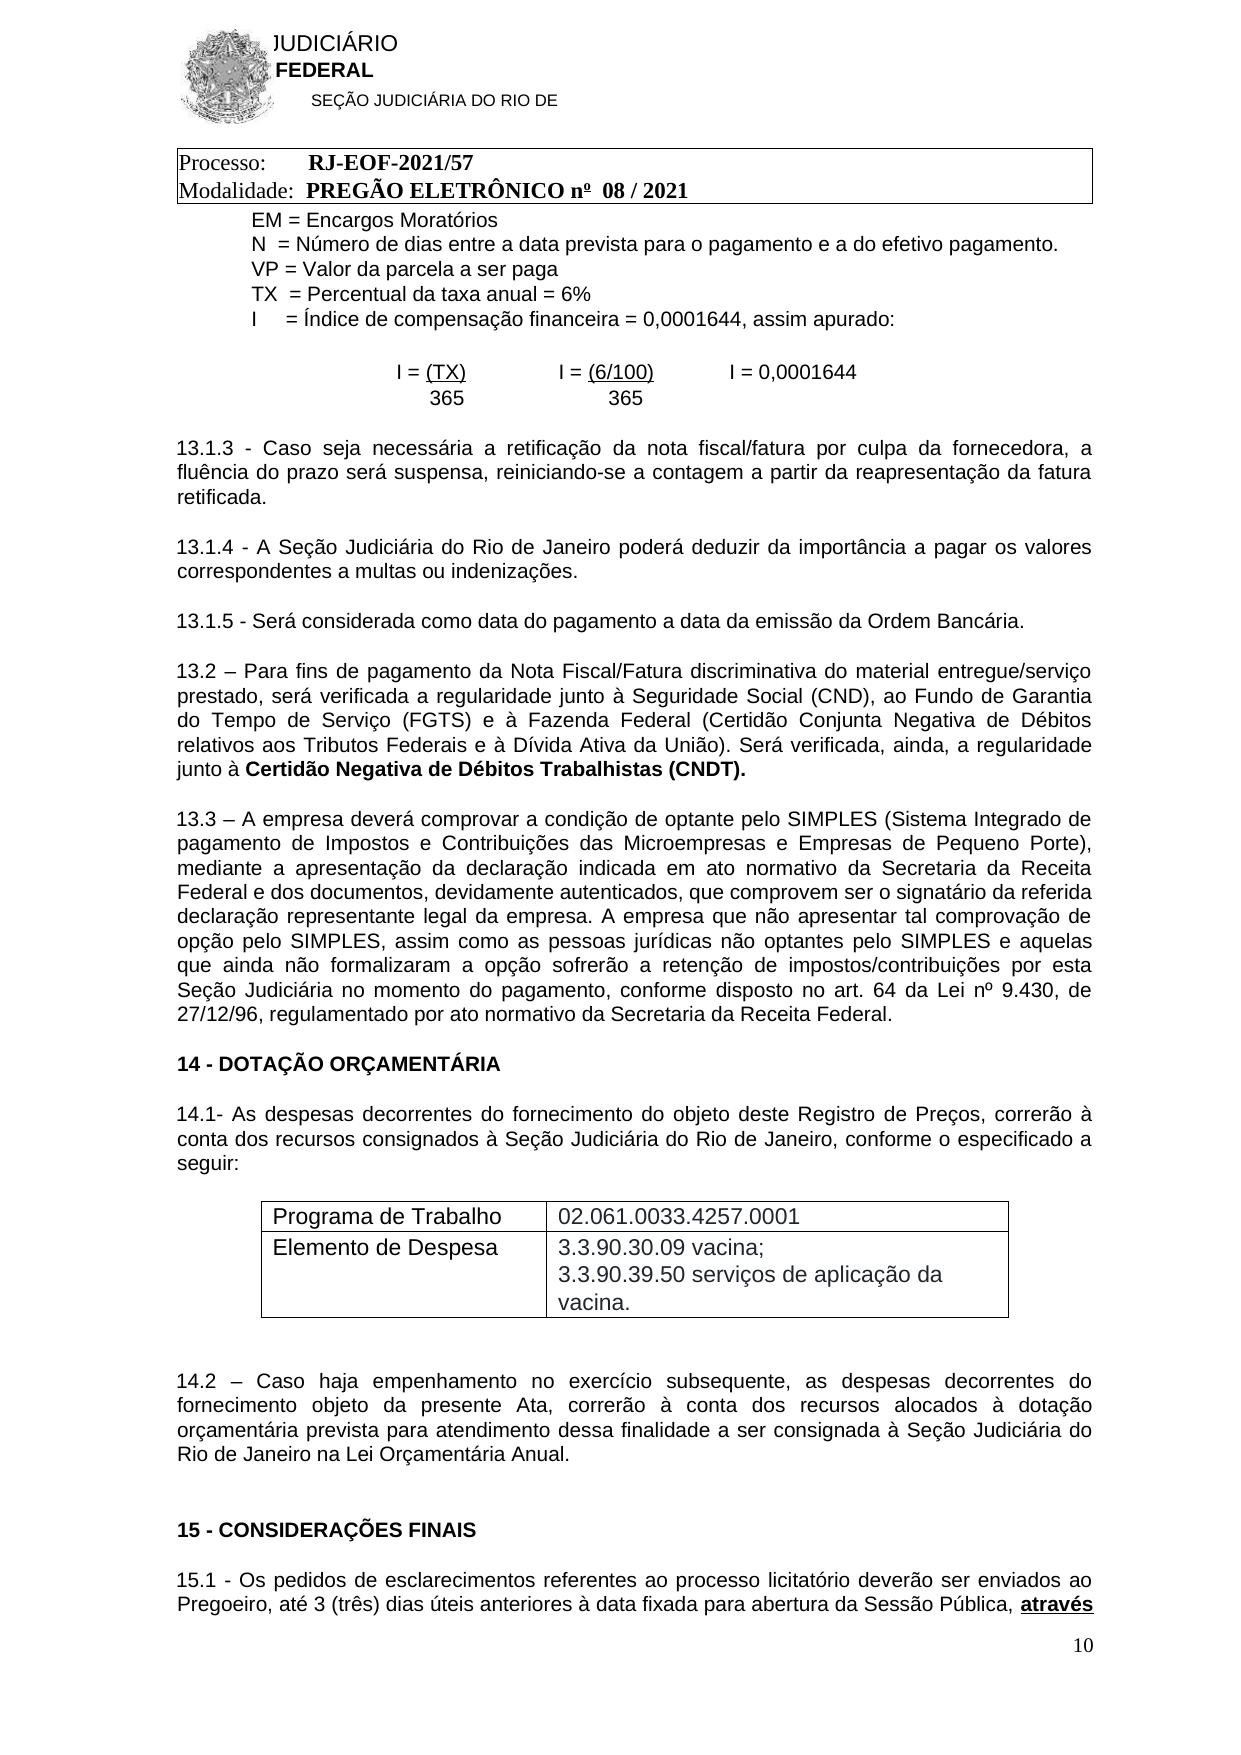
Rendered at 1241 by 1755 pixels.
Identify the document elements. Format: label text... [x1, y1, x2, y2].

text 13.3 – A empresa deverá comprovar a condição de optante pelo SIMPLES (Sistema Integrado de pagamento de Impostos e Contribuições das Microempresas e Empresas de Pequeno Porte), mediante a apresentação da declaração indicada em ato normativo da Secretaria da Receita Federal e dos documentos, devidamente autenticados, que comprovem ser o signatário da referida declaração representante legal da empresa. A empresa que não apresentar tal comprovação de opção pelo SIMPLES, assim como as pessoas jurídicas não optantes pelo SIMPLES e aquelas que ainda não formalizaram a opção sofrerão a retenção de impostos/contribuições por esta Seção Judiciária no momento do pagamento, conforme disposto no art. 64 da Lei nº 9.430, de 27/12/96, regulamentado por ato normativo da Secretaria da Receita Federal. [176, 807, 1093, 1026]
subtitle 15 - CONSIDERAÇÕES FINAIS [177, 1517, 1093, 1541]
text EM = Encargos Moratórios [251, 207, 1093, 231]
text 13.1.3 - Caso seja necessária a retificação da nota fiscal/fatura por culpa da fornecedora, a fluência do prazo será suspensa, reiniciando-se a contagem a partir da reapresentação da fatura retificada. [176, 436, 1093, 508]
text 13.1.4 - A Seção Judiciária do Rio de Janeiro poderá deduzir da importância a pagar os valores correspondentes a multas ou indenizações. [176, 535, 1093, 583]
text 14.1- As despesas decorrentes do fornecimento do objeto deste Registro de Preços, correrão à conta dos recursos consignados à Seção Judiciária do Rio de Janeiro, conforme o especificado a seguir: [176, 1102, 1093, 1175]
text 365 365 [176, 386, 1093, 410]
text 13.1.5 - Será considerada como data do pagamento a data da emissão da Ordem Bancária. [176, 609, 1093, 633]
table_cell 3.3.90.30.09 vacina; 3.3.90.39.50 serviços de aplicação da vacina. [547, 1232, 1008, 1317]
text 15.1 - Os pedidos de esclarecimentos referentes ao processo licitatório deverão ser enviados ao Pregoeiro, até 3 (três) dias úteis anteriores à data fixada para abertura da Sessão Pública, através [176, 1568, 1093, 1616]
table_cell Elemento de Despesa [262, 1232, 546, 1317]
table_header 02.061.0033.4257.0001 [547, 1202, 1008, 1231]
text N = Número de dias entre a data prevista para o pagamento e a do efetivo pagamento. [251, 232, 1093, 256]
text VP = Valor da parcela a ser paga [251, 257, 1093, 281]
text TX = Percentual da taxa anual = 6% [251, 282, 1093, 306]
subtitle 14 - DOTAÇÃO ORÇAMENTÁRIA [177, 1052, 1093, 1076]
text I = (TX) I = (6/100) I = 0,0001644 [177, 357, 1093, 385]
text I = Índice de compensação financeira = 0,0001644, assim apurado: [251, 307, 1093, 331]
table_header Programa de Trabalho [262, 1202, 546, 1231]
text 13.2 – Para fins de pagamento da Nota Fiscal/Fatura discriminativa do material entregue/serviço prestado, será verificada a regularidade junto à Seguridade Social (CND), ao Fundo de Garantia do Tempo de Serviço (FGTS) e à Fazenda Federal (Certidão Conjunta Negativa de Débitos relativos aos Tributos Federais e à Dívida Ativa da União). Será verificada, ainda, a regularidade junto à Certidão Negativa de Débitos Trabalhistas (CNDT). [176, 659, 1093, 781]
text 14.2 – Caso haja empenhamento no exercício subsequente, as despesas decorrentes do fornecimento objeto da presente Ata, correrão à conta dos recursos alocados à dotação orçamentária prevista para atendimento dessa finalidade a ser consignada à Seção Judiciária do Rio de Janeiro na Lei Orçamentária Anual. [176, 1369, 1093, 1466]
